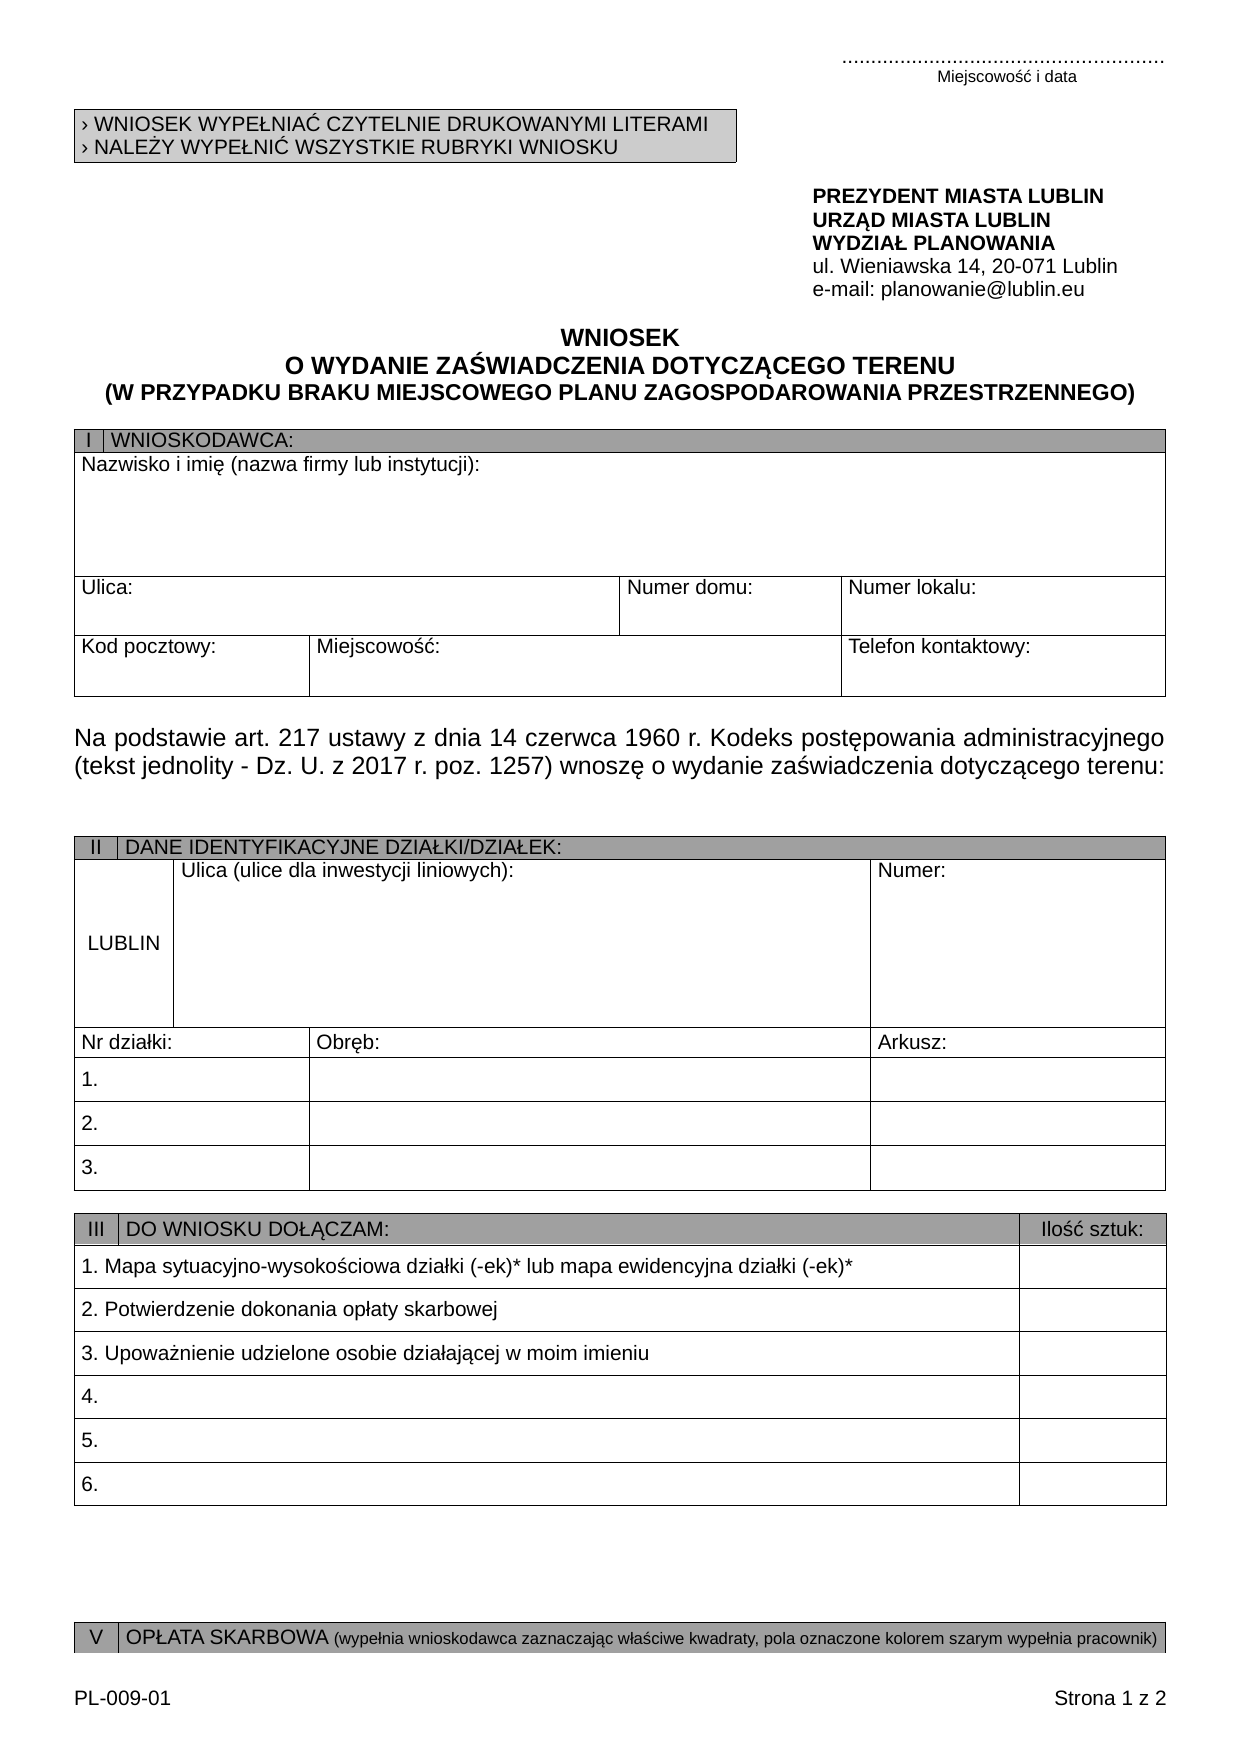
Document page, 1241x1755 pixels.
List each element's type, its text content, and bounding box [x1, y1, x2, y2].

text Na podstawie art. 217 ustawy z dnia 14 czerwca 1960 r. Kodeks postępowania administracyjnego (tekst jednolity - Dz. U. z 2017 r. poz. 1257) wnoszę o wydanie zaświadczenia dotyczącego terenu: [74, 724, 1166, 780]
table_cell LUBLIN [75, 860, 173, 1027]
table_cell 1. Mapa sytuacyjno-wysokościowa działki (-ek)* lub mapa ewidencyjna działki (-ek)* [75, 1246, 1019, 1288]
table_cell [1020, 1289, 1166, 1331]
table_cell 5. [75, 1419, 1019, 1462]
table_cell [1020, 1376, 1166, 1418]
table_cell Nr działki: [75, 1028, 309, 1057]
text URZĄD MIASTA LUBLIN WYDZIAŁ PLANOWANIA ul. Wieniawska 14, 20-071 Lublin e-mail: planowanie@lublin.eu [74, 208, 1166, 301]
table_cell 2. Potwierdzenie dokonania opłaty skarbowej [75, 1289, 1019, 1331]
table_cell Kod pocztowy: [75, 636, 309, 696]
table_cell [1020, 1419, 1166, 1462]
table_cell [1020, 1332, 1166, 1375]
table_header DANE IDENTYFIKACYJNE DZIAŁKI/DZIAŁEK: [118, 837, 1165, 859]
table_cell Obręb: [310, 1028, 870, 1057]
table_header WNIOSKODAWCA: [104, 430, 1165, 452]
text O WYDANIE ZAŚWIADCZENIA DOTYCZĄCEGO TERENU [74, 352, 1166, 380]
table_cell [1020, 1463, 1166, 1505]
table_cell [1020, 1246, 1166, 1288]
table_cell 1. [75, 1058, 309, 1101]
table_header Ilość sztuk: [1020, 1214, 1166, 1244]
table_cell [871, 1146, 1165, 1189]
text Miejscowość i data [74, 67, 1166, 86]
table_cell [871, 1058, 1165, 1101]
table_cell [310, 1102, 870, 1145]
table_cell 4. [75, 1376, 1019, 1418]
table_cell Nazwisko i imię (nazwa firmy lub instytucji): [75, 453, 1165, 576]
table_cell Ulica: [75, 577, 619, 635]
table_cell Numer lokalu: [842, 577, 1165, 635]
table_header DO WNIOSKU DOŁĄCZAM: [119, 1214, 1019, 1244]
table_cell Telefon kontaktowy: [842, 636, 1165, 696]
table_cell Arkusz: [871, 1028, 1165, 1057]
table_cell Miejscowość: [310, 636, 841, 696]
table_cell Ulica (ulice dla inwestycji liniowych): [174, 860, 870, 1027]
table_cell 3. Upoważnienie udzielone osobie działającej w moim imieniu [75, 1332, 1019, 1375]
text WNIOSEK [74, 324, 1166, 352]
text (W PRZYPADKU BRAKU MIEJSCOWEGO PLANU ZAGOSPODAROWANIA PRZESTRZENNEGO) [74, 380, 1166, 406]
table_cell 6. [75, 1463, 1019, 1505]
table_cell Numer: [871, 860, 1165, 1027]
table_cell [310, 1146, 870, 1189]
table_header OPŁATA SKARBOWA (wypełnia wnioskodawca zaznaczając właściwe kwadraty, pola oznaczone kolorem szarym wypełnia pracownik) [119, 1623, 1165, 1653]
table_cell [871, 1102, 1165, 1145]
table_cell [310, 1058, 870, 1101]
table_header I [75, 430, 103, 452]
table_cell 3. [75, 1146, 309, 1189]
table_header › WNIOSEK WYPEŁNIAĆ CZYTELNIE DRUKOWANYMI LITERAMI › NALEŻY WYPEŁNIĆ WSZYSTKIE RUBRYKI WNIOSKU [75, 110, 736, 162]
table_header V [75, 1623, 118, 1653]
table_cell 2. [75, 1102, 309, 1145]
table_header III [75, 1214, 118, 1244]
text PREZYDENT MIASTA LUBLIN [74, 185, 1166, 208]
table_header II [75, 837, 117, 859]
table_cell Numer domu: [620, 577, 841, 635]
